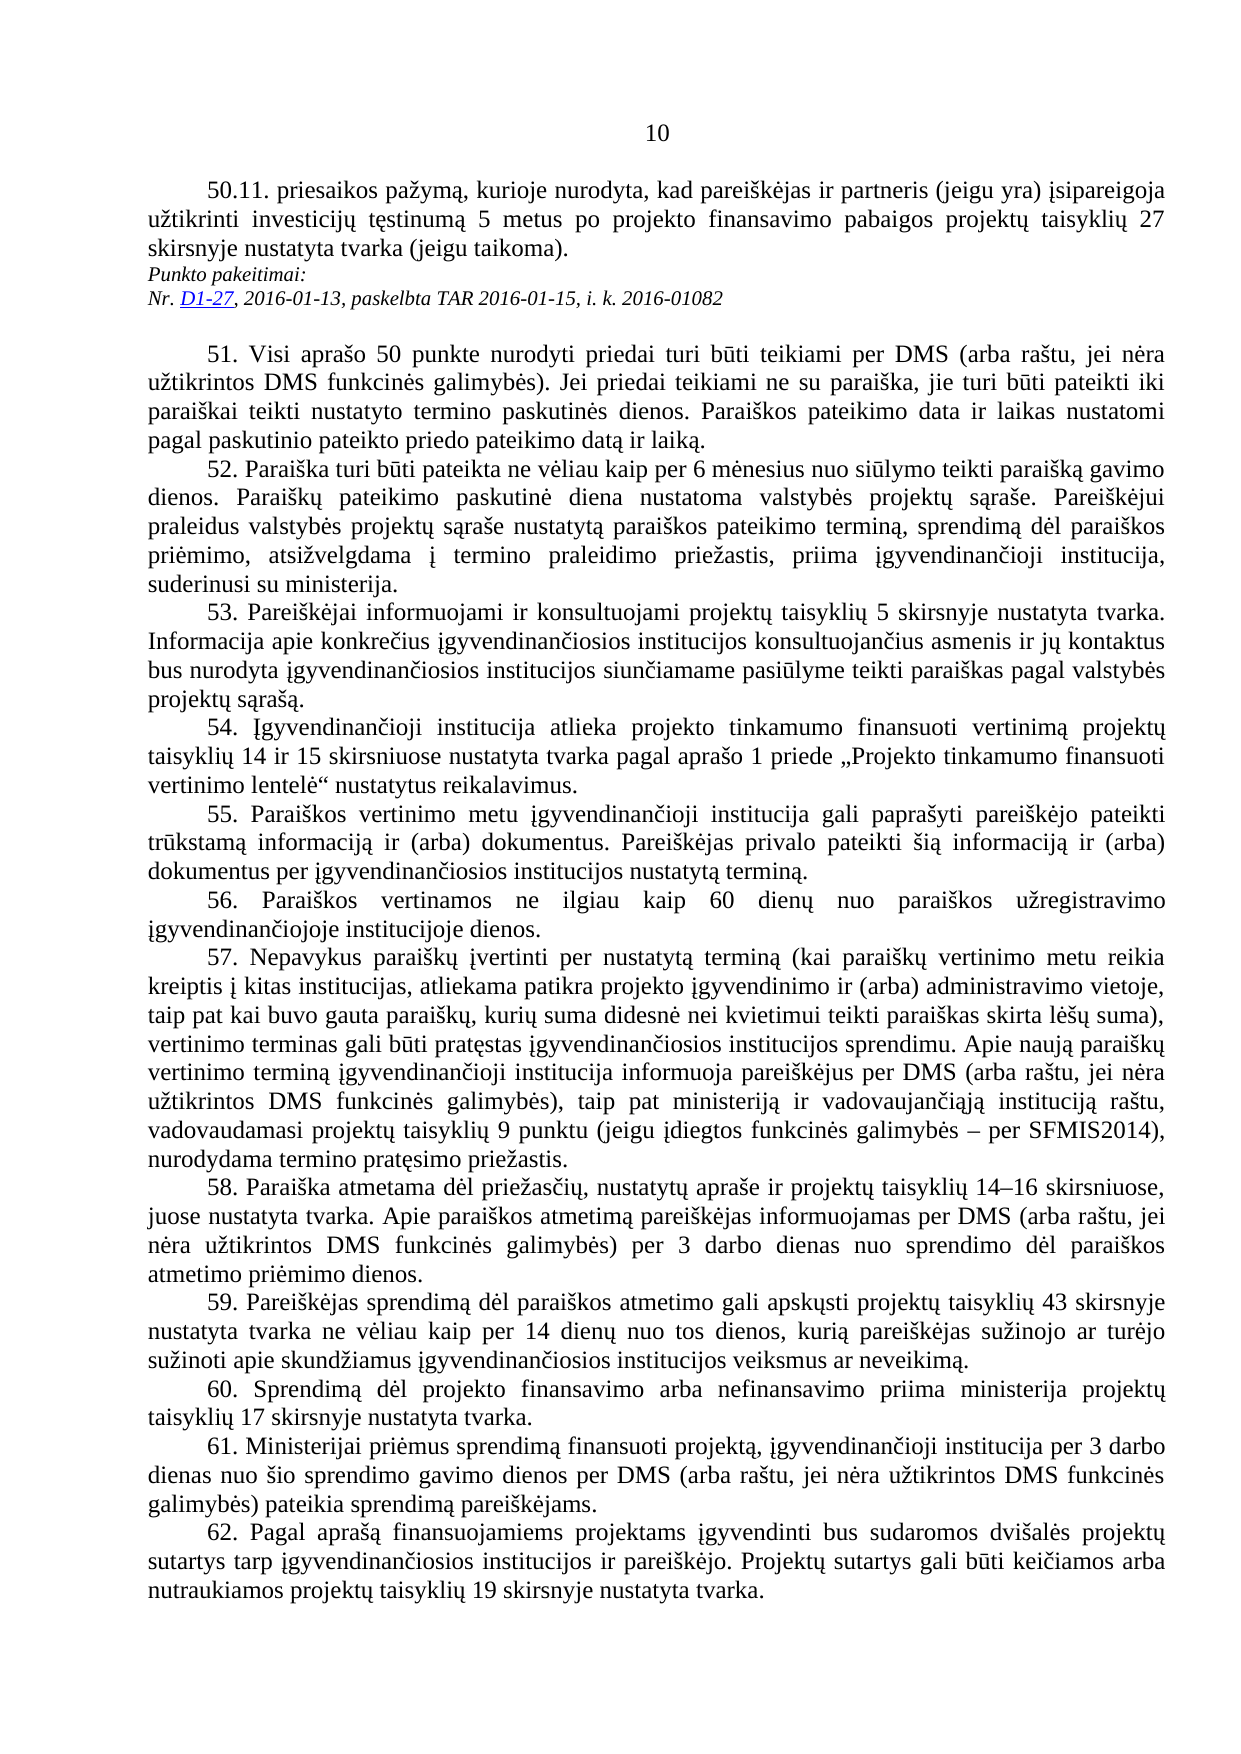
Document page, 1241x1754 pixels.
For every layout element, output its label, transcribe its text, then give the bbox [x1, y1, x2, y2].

text 56. Paraiškos vertinamos ne ilgiau kaip 60 dienų nuo paraiškos užregistravimo įgyvendinančiojoje institucijoje dienos. [148, 885, 1166, 942]
text 51. Visi aprašo 50 punkte nurodyti priedai turi būti teikiami per DMS (arba raštu, jei nėra užtikrintos DMS funkcinės galimybės). Jei priedai teikiami ne su paraiška, jie turi būti pateikti iki paraiškai teikti nustatyto termino paskutinės dienos. Paraiškos pateikimo data ir laikas nustatomi pagal paskutinio pateikto priedo pateikimo datą ir laiką. [148, 339, 1166, 454]
text 61. Ministerijai priėmus sprendimą finansuoti projektą, įgyvendinančioji institucija per 3 darbo dienas nuo šio sprendimo gavimo dienos per DMS (arba raštu, jei nėra užtikrintos DMS funkcinės galimybės) pateikia sprendimą pareiškėjams. [148, 1431, 1166, 1517]
text 52. Paraiška turi būti pateikta ne vėliau kaip per 6 mėnesius nuo siūlymo teikti paraišką gavimo dienos. Paraiškų pateikimo paskutinė diena nustatoma valstybės projektų sąraše. Pareiškėjui praleidus valstybės projektų sąraše nustatytą paraiškos pateikimo terminą, sprendimą dėl paraiškos priėmimo, atsižvelgdama į termino praleidimo priežastis, priima įgyvendinančioji institucija, suderinusi su ministerija. [148, 454, 1166, 597]
text 55. Paraiškos vertinimo metu įgyvendinančioji institucija gali paprašyti pareiškėjo pateikti trūkstamą informaciją ir (arba) dokumentus. Pareiškėjas privalo pateikti šią informaciją ir (arba) dokumentus per įgyvendinančiosios institucijos nustatytą terminą. [148, 799, 1166, 885]
text 53. Pareiškėjai informuojami ir konsultuojami projektų taisyklių 5 skirsnyje nustatyta tvarka. Informacija apie konkrečius įgyvendinančiosios institucijos konsultuojančius asmenis ir jų kontaktus bus nurodyta įgyvendinančiosios institucijos siunčiamame pasiūlyme teikti paraiškas pagal valstybės projektų sąrašą. [148, 597, 1166, 712]
text 62. Pagal aprašą finansuojamiems projektams įgyvendinti bus sudaromos dvišalės projektų sutartys tarp įgyvendinančiosios institucijos ir pareiškėjo. Projektų sutartys gali būti keičiamos arba nutraukiamos projektų taisyklių 19 skirsnyje nustatyta tvarka. [148, 1517, 1166, 1604]
text Punkto pakeitimai: [148, 262, 1166, 286]
text 54. Įgyvendinančioji institucija atlieka projekto tinkamumo finansuoti vertinimą projektų taisyklių 14 ir 15 skirsniuose nustatyta tvarka pagal aprašo 1 priede „Projekto tinkamumo finansuoti vertinimo lentelė“ nustatytus reikalavimus. [148, 712, 1166, 799]
text 59. Pareiškėjas sprendimą dėl paraiškos atmetimo gali apskųsti projektų taisyklių 43 skirsnyje nustatyta tvarka ne vėliau kaip per 14 dienų nuo tos dienos, kurią pareiškėjas sužinojo ar turėjo sužinoti apie skundžiamus įgyvendinančiosios institucijos veiksmus ar neveikimą. [148, 1287, 1166, 1374]
text 57. Nepavykus paraiškų įvertinti per nustatytą terminą (kai paraiškų vertinimo metu reikia kreiptis į kitas institucijas, atliekama patikra projekto įgyvendinimo ir (arba) administravimo vietoje, taip pat kai buvo gauta paraiškų, kurių suma didesnė nei kvietimui teikti paraiškas skirta lėšų suma), vertinimo terminas gali būti pratęstas įgyvendinančiosios institucijos sprendimu. Apie naują paraiškų vertinimo terminą įgyvendinančioji institucija informuoja pareiškėjus per DMS (arba raštu, jei nėra užtikrintos DMS funkcinės galimybės), taip pat ministeriją ir vadovaujančiąją instituciją raštu, vadovaudamasi projektų taisyklių 9 punktu (jeigu įdiegtos funkcinės galimybės – per SFMIS2014), nurodydama termino pratęsimo priežastis. [148, 942, 1166, 1172]
text Nr. D1-27, 2016-01-13, paskelbta TAR 2016-01-15, i. k. 2016-01082 [148, 286, 1166, 310]
text 50.11. priesaikos pažymą, kurioje nurodyta, kad pareiškėjas ir partneris (jeigu yra) įsipareigoja užtikrinti investicijų tęstinumą 5 metus po projekto finansavimo pabaigos projektų taisyklių 27 skirsnyje nustatyta tvarka (jeigu taikoma). [148, 176, 1166, 262]
text 60. Sprendimą dėl projekto finansavimo arba nefinansavimo priima ministerija projektų taisyklių 17 skirsnyje nustatyta tvarka. [148, 1374, 1166, 1431]
text 58. Paraiška atmetama dėl priežasčių, nustatytų apraše ir projektų taisyklių 14–16 skirsniuose, juose nustatyta tvarka. Apie paraiškos atmetimą pareiškėjas informuojamas per DMS (arba raštu, jei nėra užtikrintos DMS funkcinės galimybės) per 3 darbo dienas nuo sprendimo dėl paraiškos atmetimo priėmimo dienos. [148, 1172, 1166, 1287]
